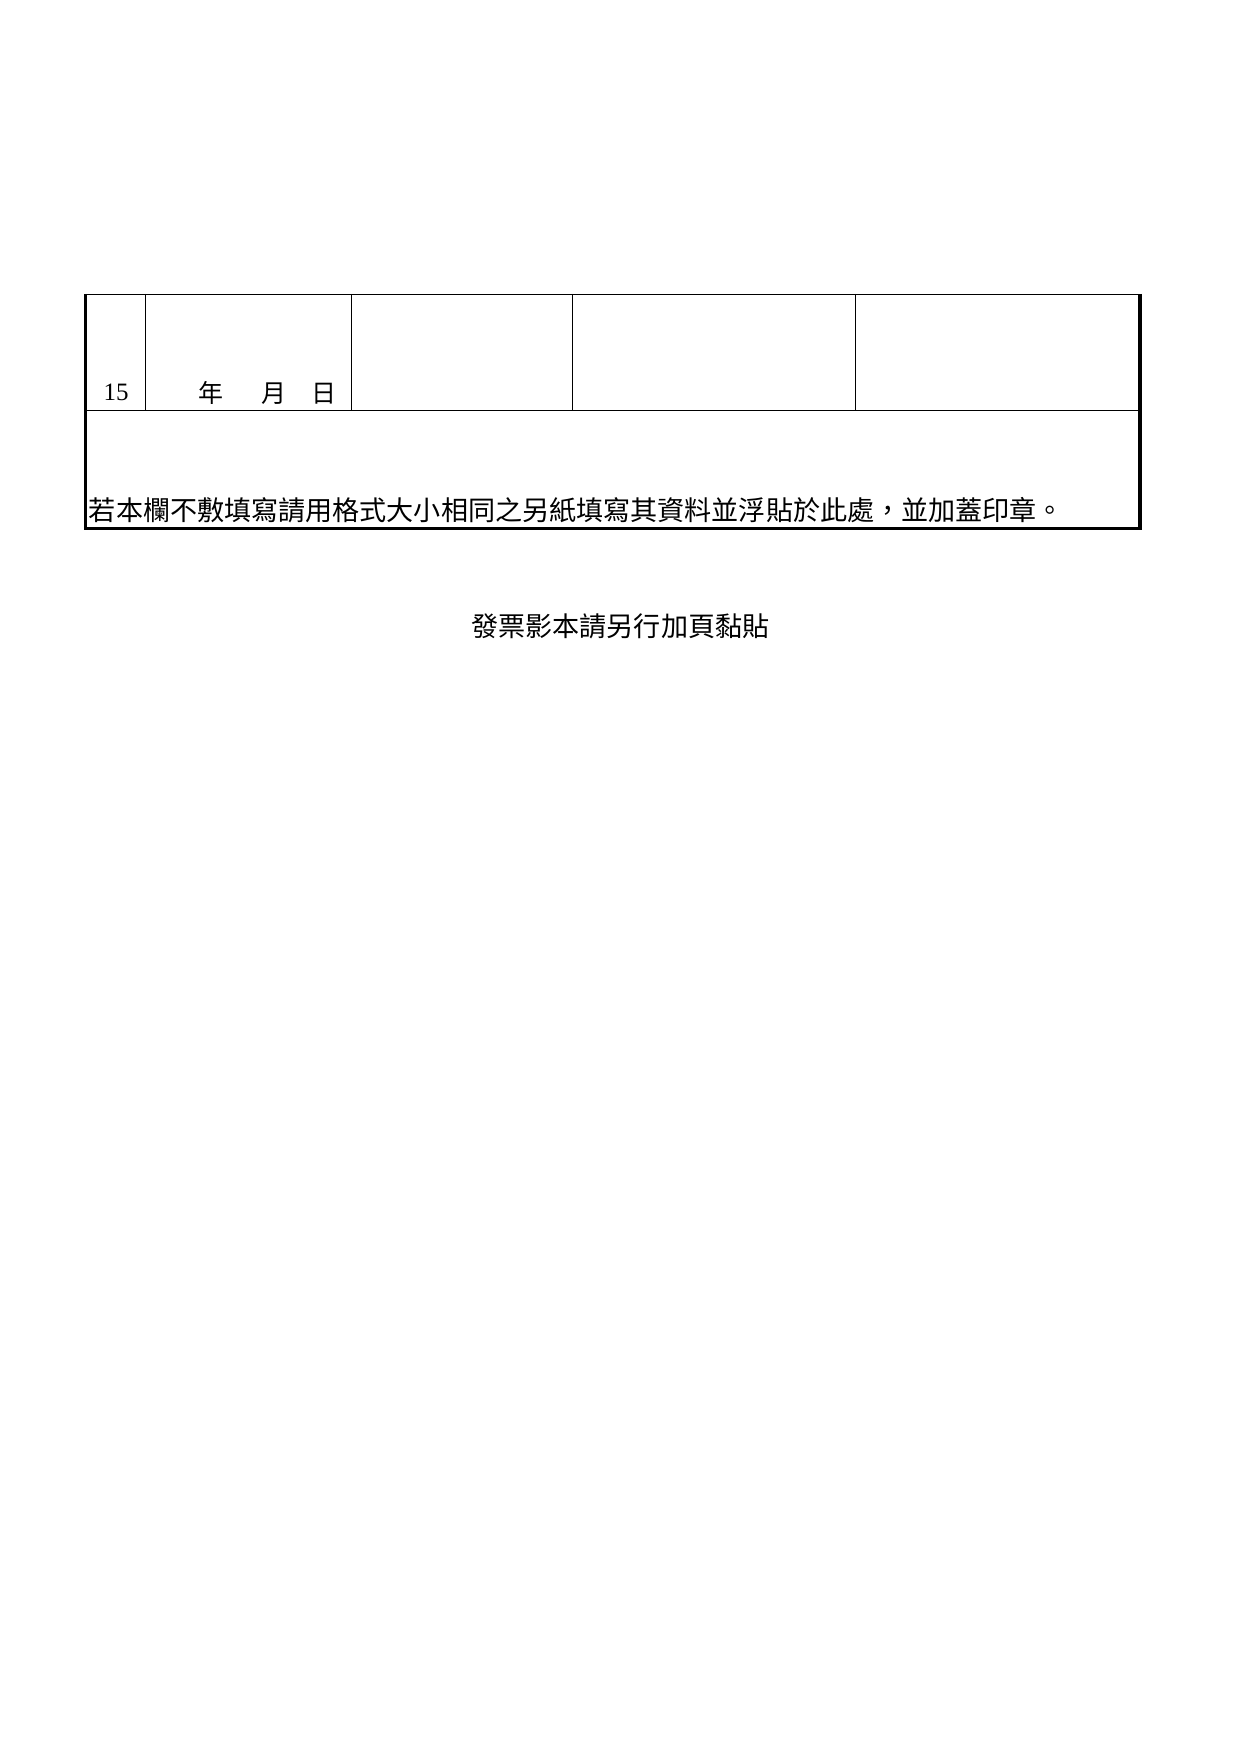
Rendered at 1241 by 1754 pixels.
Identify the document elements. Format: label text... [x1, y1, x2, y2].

table_cell [573, 295, 855, 410]
text 發票影本請另行加頁黏貼 [89, 585, 1152, 644]
table_cell [352, 295, 572, 410]
table_cell 年 月 日 [146, 295, 351, 410]
table_cell [856, 295, 1138, 410]
table_cell 若本欄不敷填寫請用格式大小相同之另紙填寫其資料並浮貼於此處，並加蓋印章。 [87, 411, 1138, 527]
table_cell 15 [87, 295, 145, 410]
